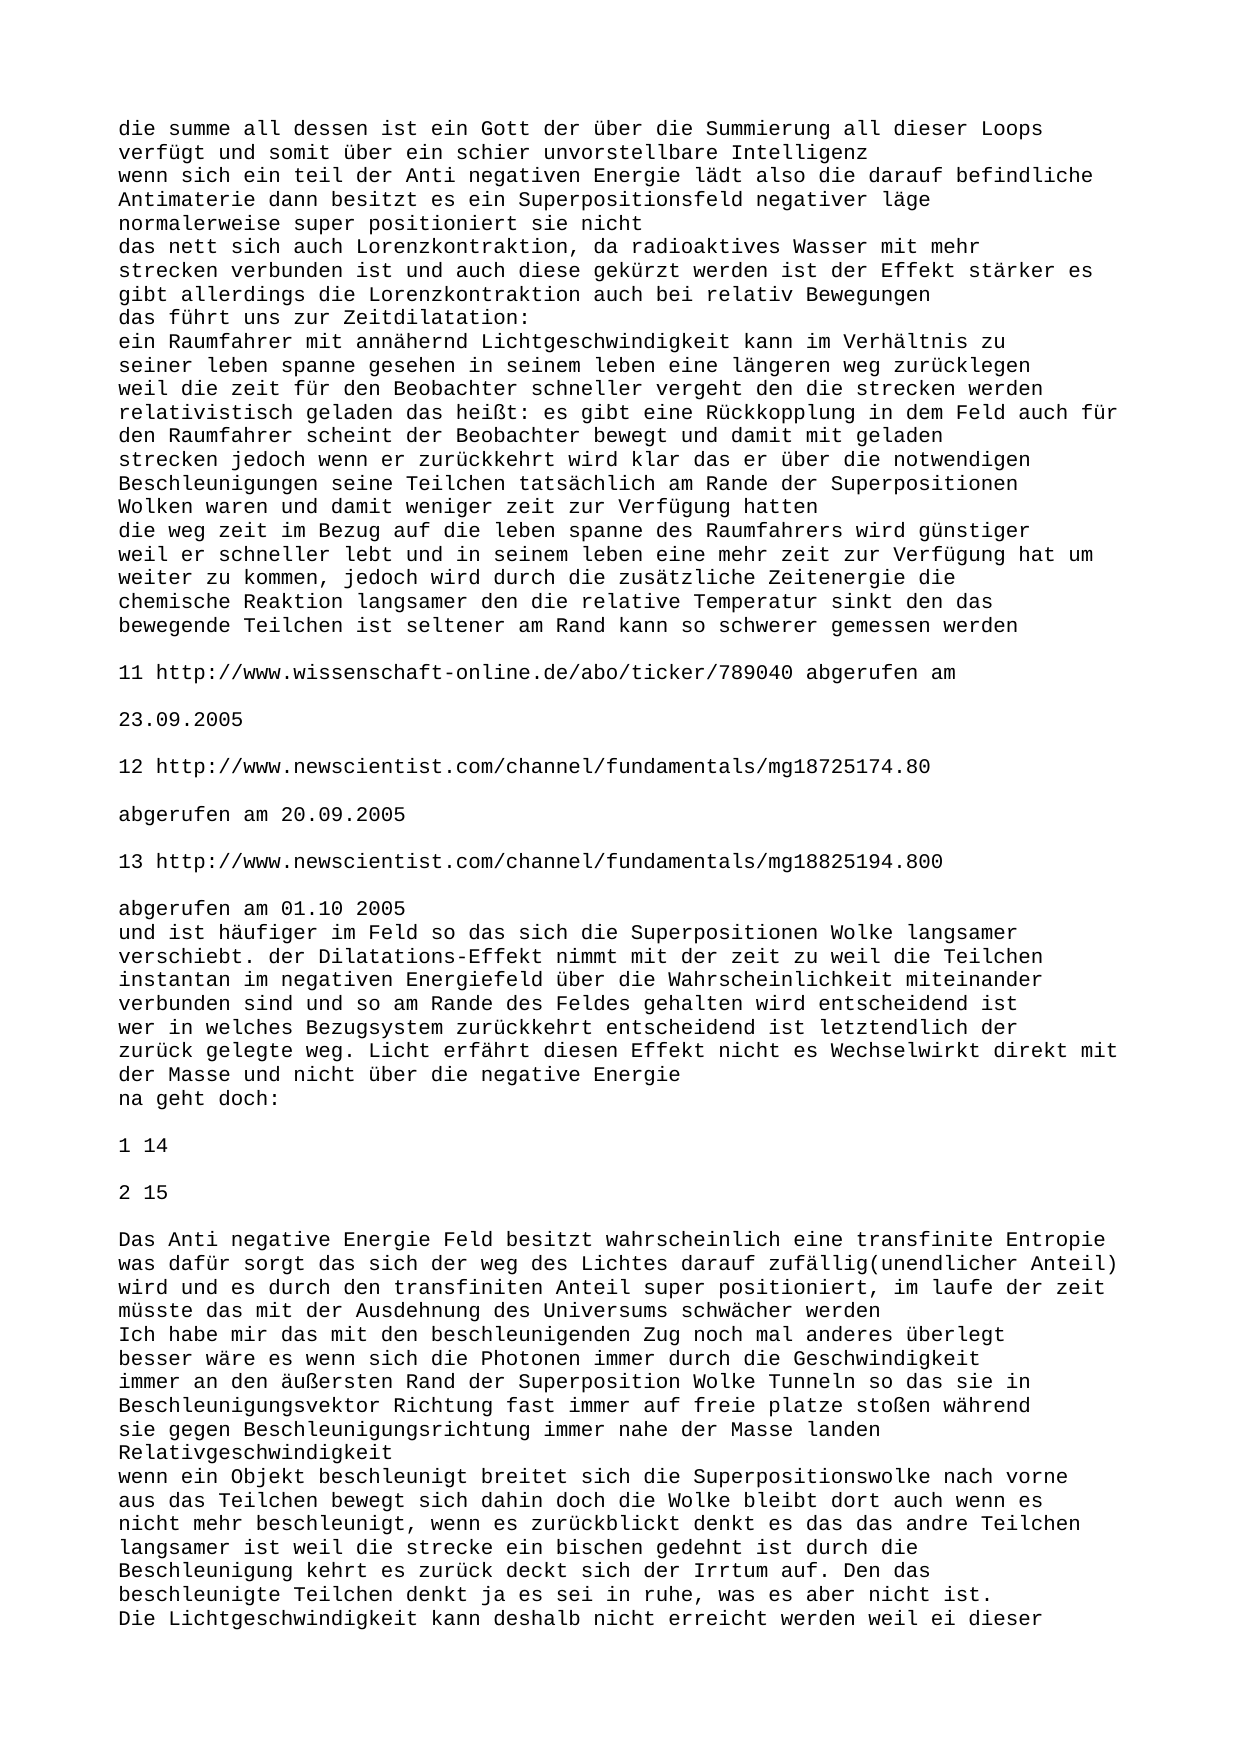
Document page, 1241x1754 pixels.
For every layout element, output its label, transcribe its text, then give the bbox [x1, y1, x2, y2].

text abgerufen am 01.10 2005 [118, 898, 1122, 922]
text gibt allerdings die Lorenzkontraktion auch bei relativ Bewegungen [118, 284, 1122, 307]
text relativistisch geladen das heißt: es gibt eine Rückkopplung in dem Feld auch für [118, 402, 1122, 426]
text weil die zeit für den Beobachter schneller vergeht den die strecken werden [118, 378, 1122, 402]
text seiner leben spanne gesehen in seinem leben eine längeren weg zurücklegen [118, 354, 1122, 378]
text Beschleunigung kehrt es zurück deckt sich der Irrtum auf. Den das [118, 1561, 1122, 1584]
text Wolken waren und damit weniger zeit zur Verfügung hatten [118, 496, 1122, 520]
text Antimaterie dann besitzt es ein Superpositionsfeld negativer läge [118, 189, 1122, 213]
text das nett sich auch Lorenzkontraktion, da radioaktives Wasser mit mehr [118, 236, 1122, 260]
text sie gegen Beschleunigungsrichtung immer nahe der Masse landen [118, 1419, 1122, 1442]
text normalerweise super positioniert sie nicht [118, 213, 1122, 236]
text 12 http://www.newscientist.com/channel/fundamentals/mg18725174.80 [118, 757, 1122, 780]
text verbunden sind und so am Rande des Feldes gehalten wird entscheidend ist [118, 993, 1122, 1017]
text ein Raumfahrer mit annähernd Lichtgeschwindigkeit kann im Verhältnis zu [118, 331, 1122, 354]
text beschleunigte Teilchen denkt ja es sei in ruhe, was es aber nicht ist. [118, 1584, 1122, 1608]
text wenn ein Objekt beschleunigt breitet sich die Superpositionswolke nach vorne [118, 1466, 1122, 1489]
text nicht mehr beschleunigt, wenn es zurückblickt denkt es das das andre Teilchen [118, 1513, 1122, 1537]
text Beschleunigungen seine Teilchen tatsächlich am Rande der Superpositionen [118, 473, 1122, 496]
text und ist häufiger im Feld so das sich die Superpositionen Wolke langsamer [118, 922, 1122, 946]
text was dafür sorgt das sich der weg des Lichtes darauf zufällig(unendlicher Anteil) [118, 1253, 1122, 1277]
text aus das Teilchen bewegt sich dahin doch die Wolke bleibt dort auch wenn es [118, 1489, 1122, 1513]
text die summe all dessen ist ein Gott der über die Summierung all dieser Loops [118, 118, 1122, 142]
text strecken jedoch wenn er zurückkehrt wird klar das er über die notwendigen [118, 449, 1122, 473]
text 23.09.2005 [118, 709, 1122, 733]
text verschiebt. der Dilatations-Effekt nimmt mit der zeit zu weil die Teilchen [118, 946, 1122, 969]
text besser wäre es wenn sich die Photonen immer durch die Geschwindigkeit [118, 1348, 1122, 1371]
text wer in welches Bezugsystem zurückkehrt entscheidend ist letztendlich der [118, 1017, 1122, 1040]
text den Raumfahrer scheint der Beobachter bewegt und damit mit geladen [118, 426, 1122, 449]
text Beschleunigungsvektor Richtung fast immer auf freie platze stoßen während [118, 1395, 1122, 1419]
text Die Lichtgeschwindigkeit kann deshalb nicht erreicht werden weil ei dieser [118, 1608, 1122, 1631]
text der Masse und nicht über die negative Energie [118, 1064, 1122, 1088]
text weil er schneller lebt und in seinem leben eine mehr zeit zur Verfügung hat um [118, 544, 1122, 567]
text das führt uns zur Zeitdilatation: [118, 307, 1122, 331]
text wenn sich ein teil der Anti negativen Energie lädt also die darauf befindliche [118, 165, 1122, 189]
text 2 15 [118, 1182, 1122, 1206]
text weiter zu kommen, jedoch wird durch die zusätzliche Zeitenergie die [118, 567, 1122, 591]
text Relativgeschwindigkeit [118, 1442, 1122, 1466]
text 13 http://www.newscientist.com/channel/fundamentals/mg18825194.800 [118, 851, 1122, 875]
text 1 14 [118, 1135, 1122, 1158]
text na geht doch: [118, 1088, 1122, 1111]
text die weg zeit im Bezug auf die leben spanne des Raumfahrers wird günstiger [118, 520, 1122, 544]
text Ich habe mir das mit den beschleunigenden Zug noch mal anderes überlegt [118, 1324, 1122, 1348]
text müsste das mit der Ausdehnung des Universums schwächer werden [118, 1300, 1122, 1324]
text langsamer ist weil die strecke ein bischen gedehnt ist durch die [118, 1537, 1122, 1561]
text 11 http://www.wissenschaft-online.de/abo/ticker/789040 abgerufen am [118, 662, 1122, 686]
text immer an den äußersten Rand der Superposition Wolke Tunneln so das sie in [118, 1371, 1122, 1395]
text instantan im negativen Energiefeld über die Wahrscheinlichkeit miteinander [118, 969, 1122, 993]
text abgerufen am 20.09.2005 [118, 804, 1122, 827]
text zurück gelegte weg. Licht erfährt diesen Effekt nicht es Wechselwirkt direkt mit [118, 1040, 1122, 1064]
text wird und es durch den transfiniten Anteil super positioniert, im laufe der zeit [118, 1277, 1122, 1300]
text strecken verbunden ist und auch diese gekürzt werden ist der Effekt stärker es [118, 260, 1122, 284]
text bewegende Teilchen ist seltener am Rand kann so schwerer gemessen werden [118, 615, 1122, 638]
text Das Anti negative Energie Feld besitzt wahrscheinlich eine transfinite Entropie [118, 1229, 1122, 1253]
text verfügt und somit über ein schier unvorstellbare Intelligenz [118, 142, 1122, 165]
text chemische Reaktion langsamer den die relative Temperatur sinkt den das [118, 591, 1122, 615]
